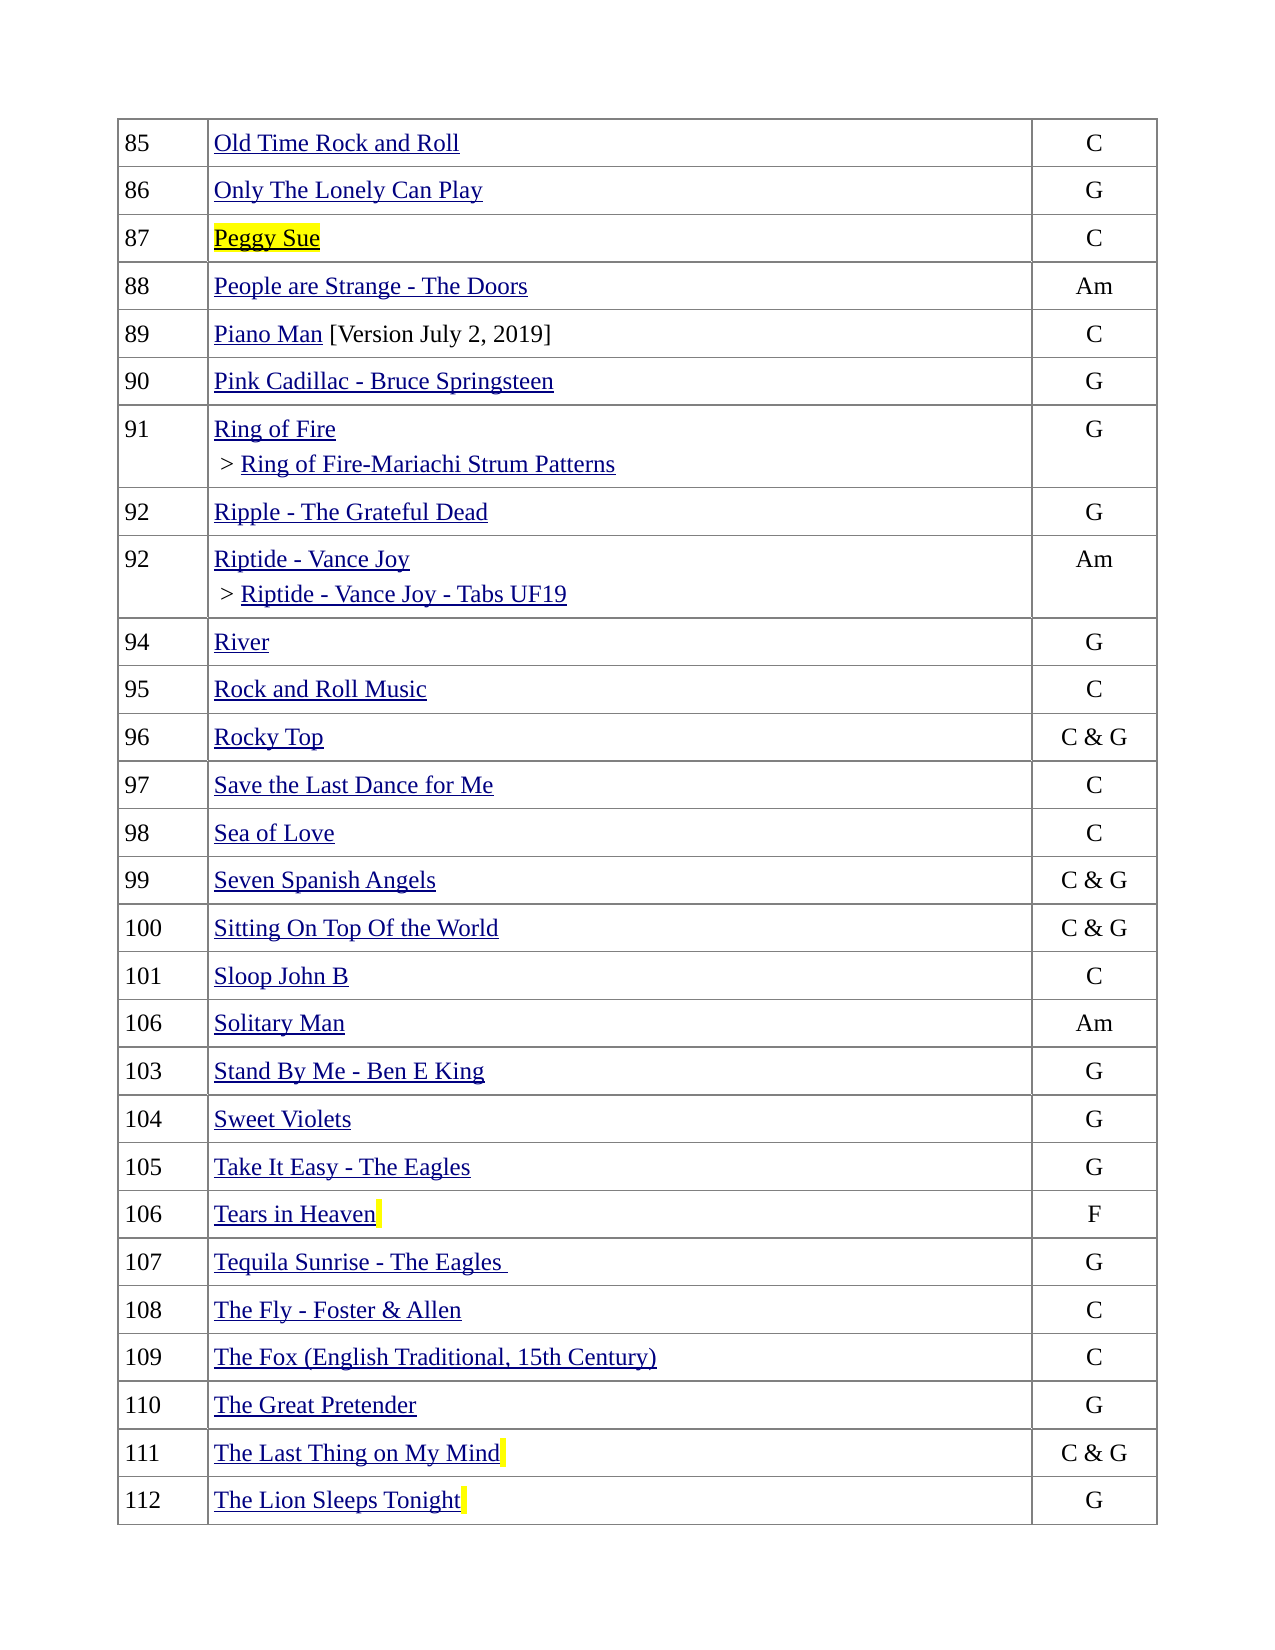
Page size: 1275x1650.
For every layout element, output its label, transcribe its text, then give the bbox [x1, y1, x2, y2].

table_cell F [1033, 1191, 1156, 1237]
table_cell Old Time Rock and Roll [209, 120, 1031, 166]
table_cell Ring of Fire > Ring of Fire-Mariachi Strum Patterns [209, 406, 1031, 487]
table_cell 88 [119, 263, 207, 309]
table_cell Seven Spanish Angels [209, 857, 1031, 903]
table_cell 98 [119, 809, 207, 856]
table_cell C [1033, 809, 1156, 856]
table_cell 94 [119, 619, 207, 665]
table_cell 101 [119, 952, 207, 999]
table_cell 106 [119, 1191, 207, 1237]
table_cell Am [1033, 1000, 1156, 1046]
table_cell C [1033, 310, 1156, 357]
table_cell 95 [119, 666, 207, 712]
table_cell Rocky Top [209, 714, 1031, 760]
table_cell 96 [119, 714, 207, 760]
table_cell 106 [119, 1000, 207, 1046]
table_cell C [1033, 1334, 1156, 1380]
table_cell 92 [119, 536, 207, 617]
table_cell G [1033, 1239, 1156, 1285]
table_cell Am [1033, 263, 1156, 309]
table_cell C [1033, 666, 1156, 712]
table_cell The Great Pretender [209, 1382, 1031, 1428]
table_cell 99 [119, 857, 207, 903]
table_cell Pink Cadillac - Bruce Springsteen [209, 358, 1031, 404]
table_cell G [1033, 1382, 1156, 1428]
table_cell 85 [119, 120, 207, 166]
table_cell 110 [119, 1382, 207, 1428]
table_cell The Lion Sleeps Tonight [209, 1477, 1031, 1523]
table_cell Save the Last Dance for Me [209, 762, 1031, 808]
table_cell Sloop John B [209, 952, 1031, 999]
table_cell C [1033, 952, 1156, 999]
table_cell 108 [119, 1286, 207, 1333]
table_cell 107 [119, 1239, 207, 1285]
table_cell Only The Lonely Can Play [209, 167, 1031, 213]
table_cell 97 [119, 762, 207, 808]
table_cell G [1033, 358, 1156, 404]
table_cell 100 [119, 905, 207, 951]
table_cell Sea of Love [209, 809, 1031, 856]
table_cell G [1033, 1048, 1156, 1094]
table_cell C [1033, 215, 1156, 261]
table_cell C & G [1033, 857, 1156, 903]
table_cell 87 [119, 215, 207, 261]
table_cell C & G [1033, 905, 1156, 951]
table_cell Ripple - The Grateful Dead [209, 488, 1031, 534]
table_cell 111 [119, 1430, 207, 1476]
table_cell Stand By Me - Ben E King [209, 1048, 1031, 1094]
table_cell 92 [119, 488, 207, 534]
table_cell The Fox (English Traditional, 15th Century) [209, 1334, 1031, 1380]
table_cell 105 [119, 1143, 207, 1189]
table_cell Riptide - Vance Joy > Riptide - Vance Joy - Tabs UF19 [209, 536, 1031, 617]
table_cell 109 [119, 1334, 207, 1380]
table_cell 86 [119, 167, 207, 213]
table_cell Peggy Sue [209, 215, 1031, 261]
table_cell G [1033, 167, 1156, 213]
table_cell G [1033, 1096, 1156, 1142]
table_cell 91 [119, 406, 207, 487]
table_cell G [1033, 406, 1156, 487]
table_cell 90 [119, 358, 207, 404]
table_cell Tears in Heaven [209, 1191, 1031, 1237]
table_cell River [209, 619, 1031, 665]
table_cell The Fly - Foster & Allen [209, 1286, 1031, 1333]
table_cell C [1033, 120, 1156, 166]
table_cell 103 [119, 1048, 207, 1094]
table_cell Am [1033, 536, 1156, 617]
table_cell G [1033, 1477, 1156, 1523]
table_cell G [1033, 619, 1156, 665]
table_cell People are Strange - The Doors [209, 263, 1031, 309]
table_cell C [1033, 1286, 1156, 1333]
table_cell 112 [119, 1477, 207, 1523]
table_cell The Last Thing on My Mind [209, 1430, 1031, 1476]
table_cell G [1033, 488, 1156, 534]
table_cell 89 [119, 310, 207, 357]
table_cell Rock and Roll Music [209, 666, 1031, 712]
table_cell Piano Man [Version July 2, 2019] [209, 310, 1031, 357]
table_cell Sweet Violets [209, 1096, 1031, 1142]
table_cell Take It Easy - The Eagles [209, 1143, 1031, 1189]
table_cell Solitary Man [209, 1000, 1031, 1046]
table_cell C & G [1033, 714, 1156, 760]
table_cell Tequila Sunrise - The Eagles [209, 1239, 1031, 1285]
table_cell Sitting On Top Of the World [209, 905, 1031, 951]
table_cell C [1033, 762, 1156, 808]
table_cell C & G [1033, 1430, 1156, 1476]
table_cell G [1033, 1143, 1156, 1189]
table_cell 104 [119, 1096, 207, 1142]
